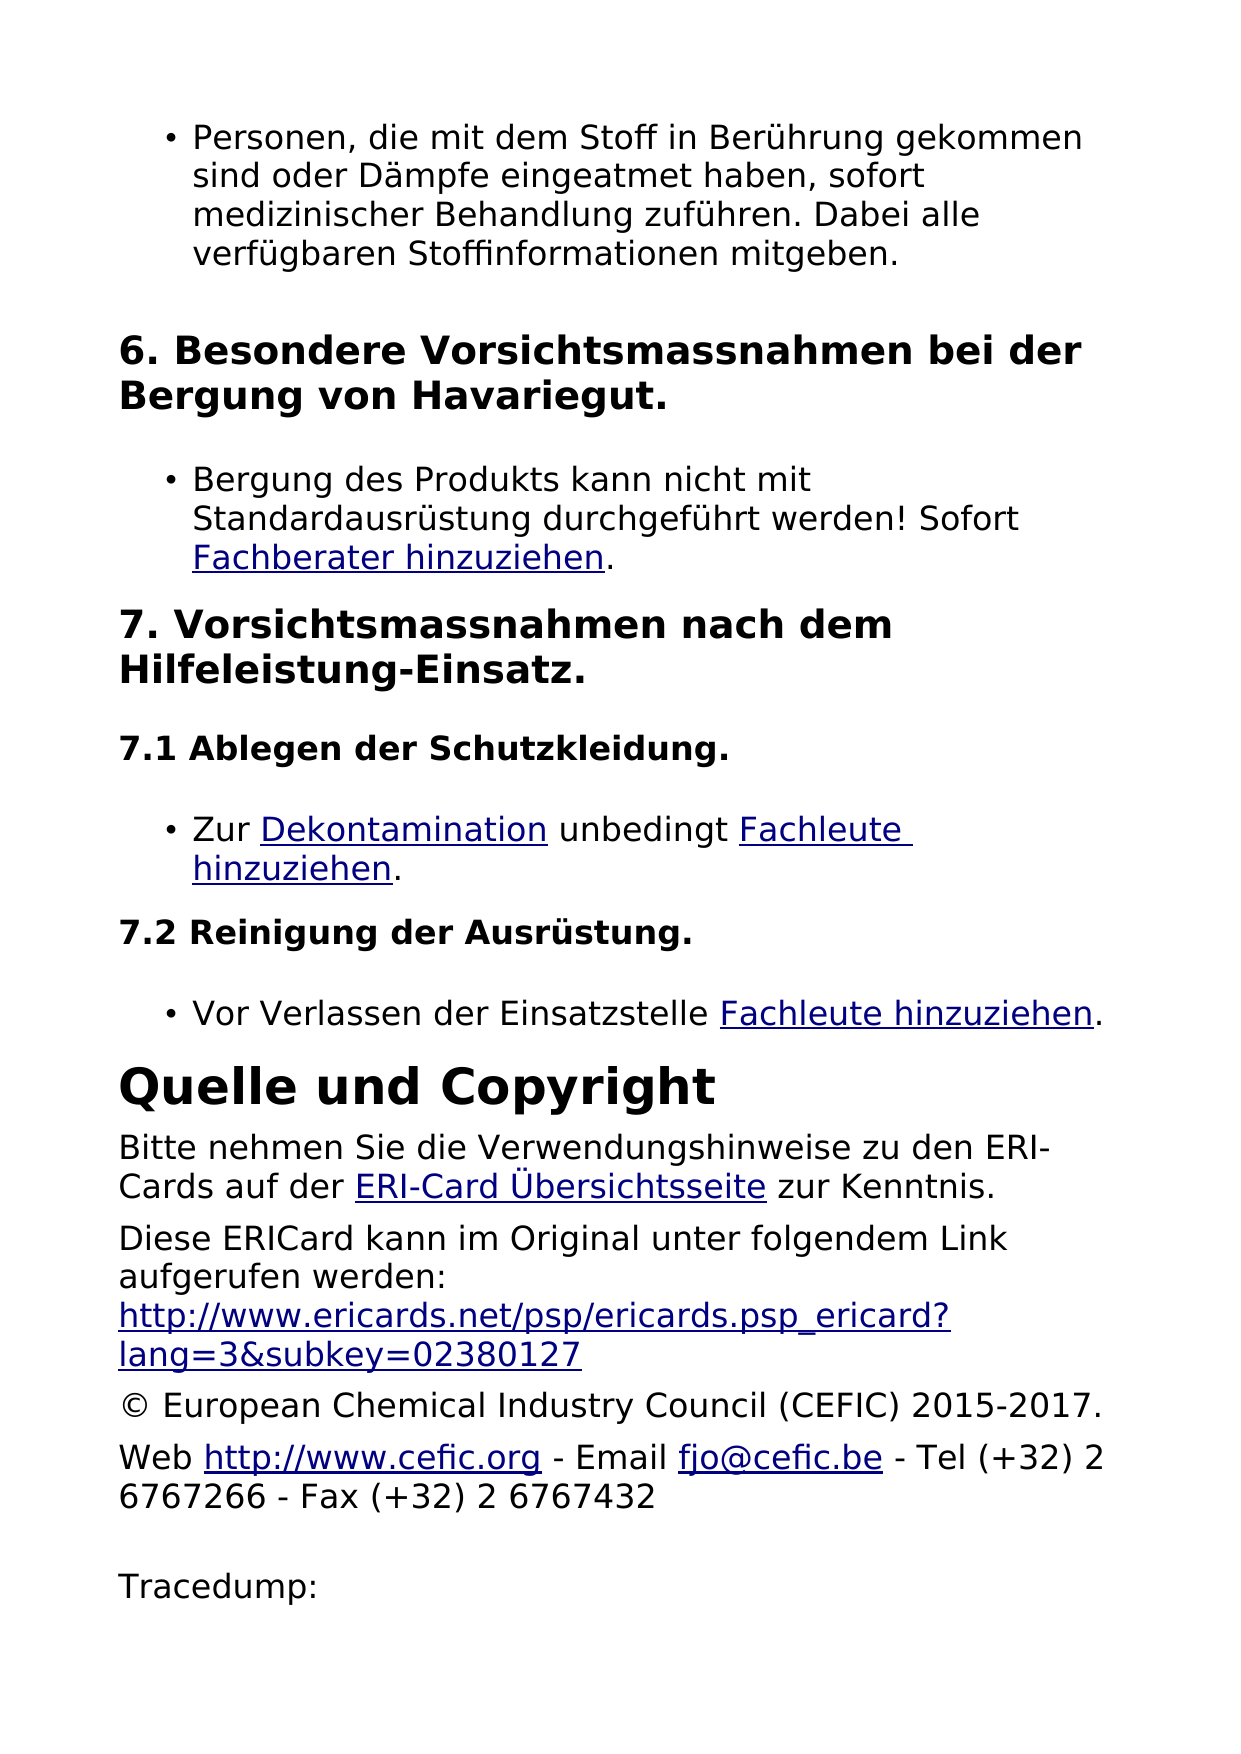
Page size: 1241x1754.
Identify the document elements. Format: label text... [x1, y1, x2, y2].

list Personen, die mit dem Stoff in Berührung gekommen sind oder Dämpfe eingeatmet haben, sofort medizinischer Behandlung zuführen. Dabei alle verfügbaren Stoffinformationen mitgeben. [177, 118, 1122, 273]
subtitle 7.2 Reinigung der Ausrüstung. [118, 913, 1122, 952]
subtitle 7.1 Ablegen der Schutzkleidung. [118, 730, 1122, 769]
list Zur Dekontamination unbedingt Fachleute hinzuziehen. [177, 811, 1122, 888]
subtitle 6. Besondere Vorsichtsmassnahmen bei der Bergung von Havariegut. [118, 328, 1122, 418]
text Diese ERICard kann im Original unter folgendem Link aufgerufen werden: http://www.ericards.net/psp/ericards.psp_ericard?lang=3&subkey=02380127 [118, 1219, 1122, 1374]
text © European Chemical Industry Council (CEFIC) 2015-2017. [118, 1387, 1122, 1426]
subtitle Quelle und Copyright [118, 1058, 1122, 1116]
text Bitte nehmen Sie die Verwendungshinweise zu den ERI-Cards auf der ERI-Card Übersichtsseite zur Kenntnis. [118, 1129, 1122, 1207]
list Vor Verlassen der Einsatzstelle Fachleute hinzuziehen. [177, 994, 1122, 1033]
list Bergung des Produkts kann nicht mit Standardausrüstung durchgeführt werden! Sofort Fachberater hinzuziehen. [177, 460, 1122, 577]
text Tracedump: [118, 1528, 1122, 1606]
text Web http://www.cefic.org - Email fjo@cefic.be - Tel (+32) 2 6767266 - Fax (+32) 2 6767432 [118, 1438, 1122, 1516]
subtitle 7. Vorsichtsmassnahmen nach dem Hilfeleistung-Einsatz. [118, 602, 1122, 692]
